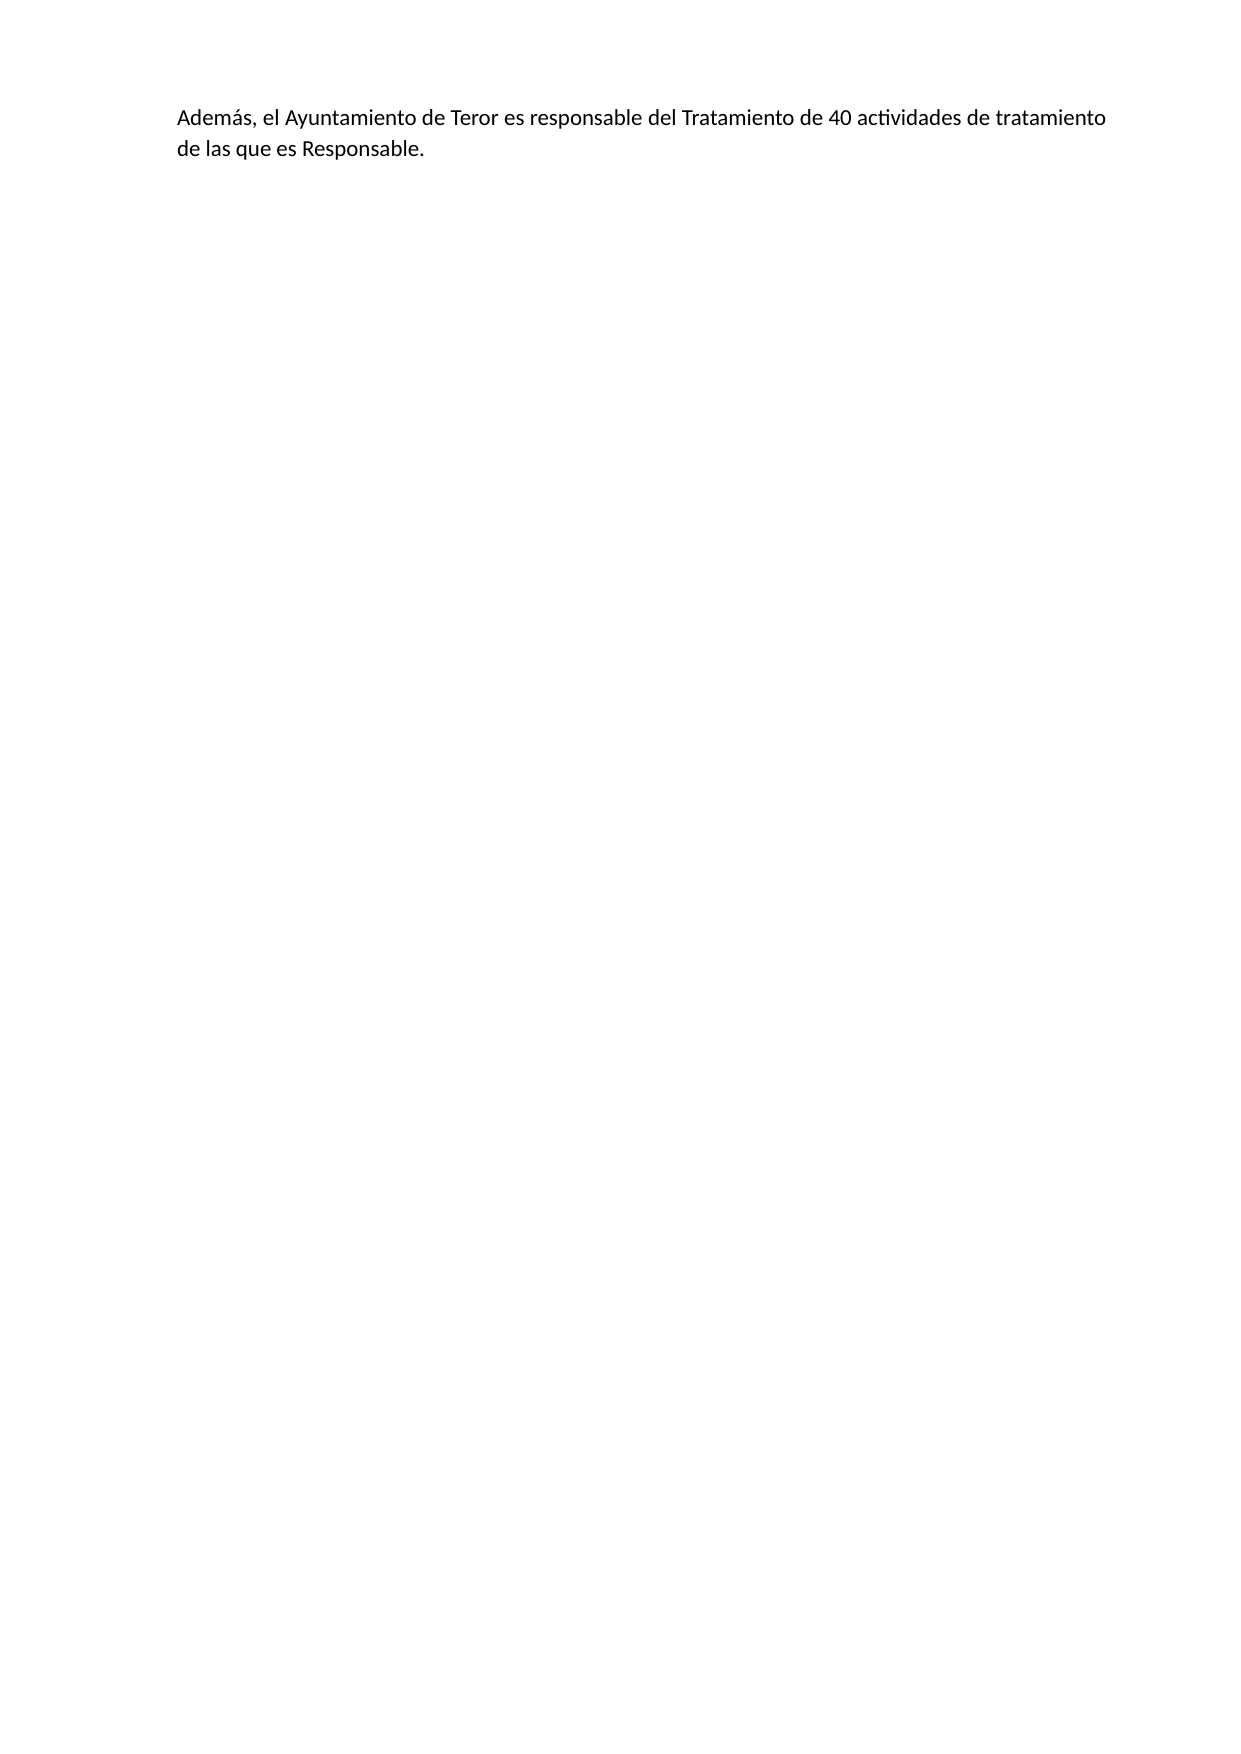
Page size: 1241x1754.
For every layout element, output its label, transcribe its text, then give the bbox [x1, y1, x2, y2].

text Además, el Ayuntamiento de Teror es responsable del Tratamiento de 40 actividades de tratamiento de las que es Responsable. [177, 103, 1108, 162]
